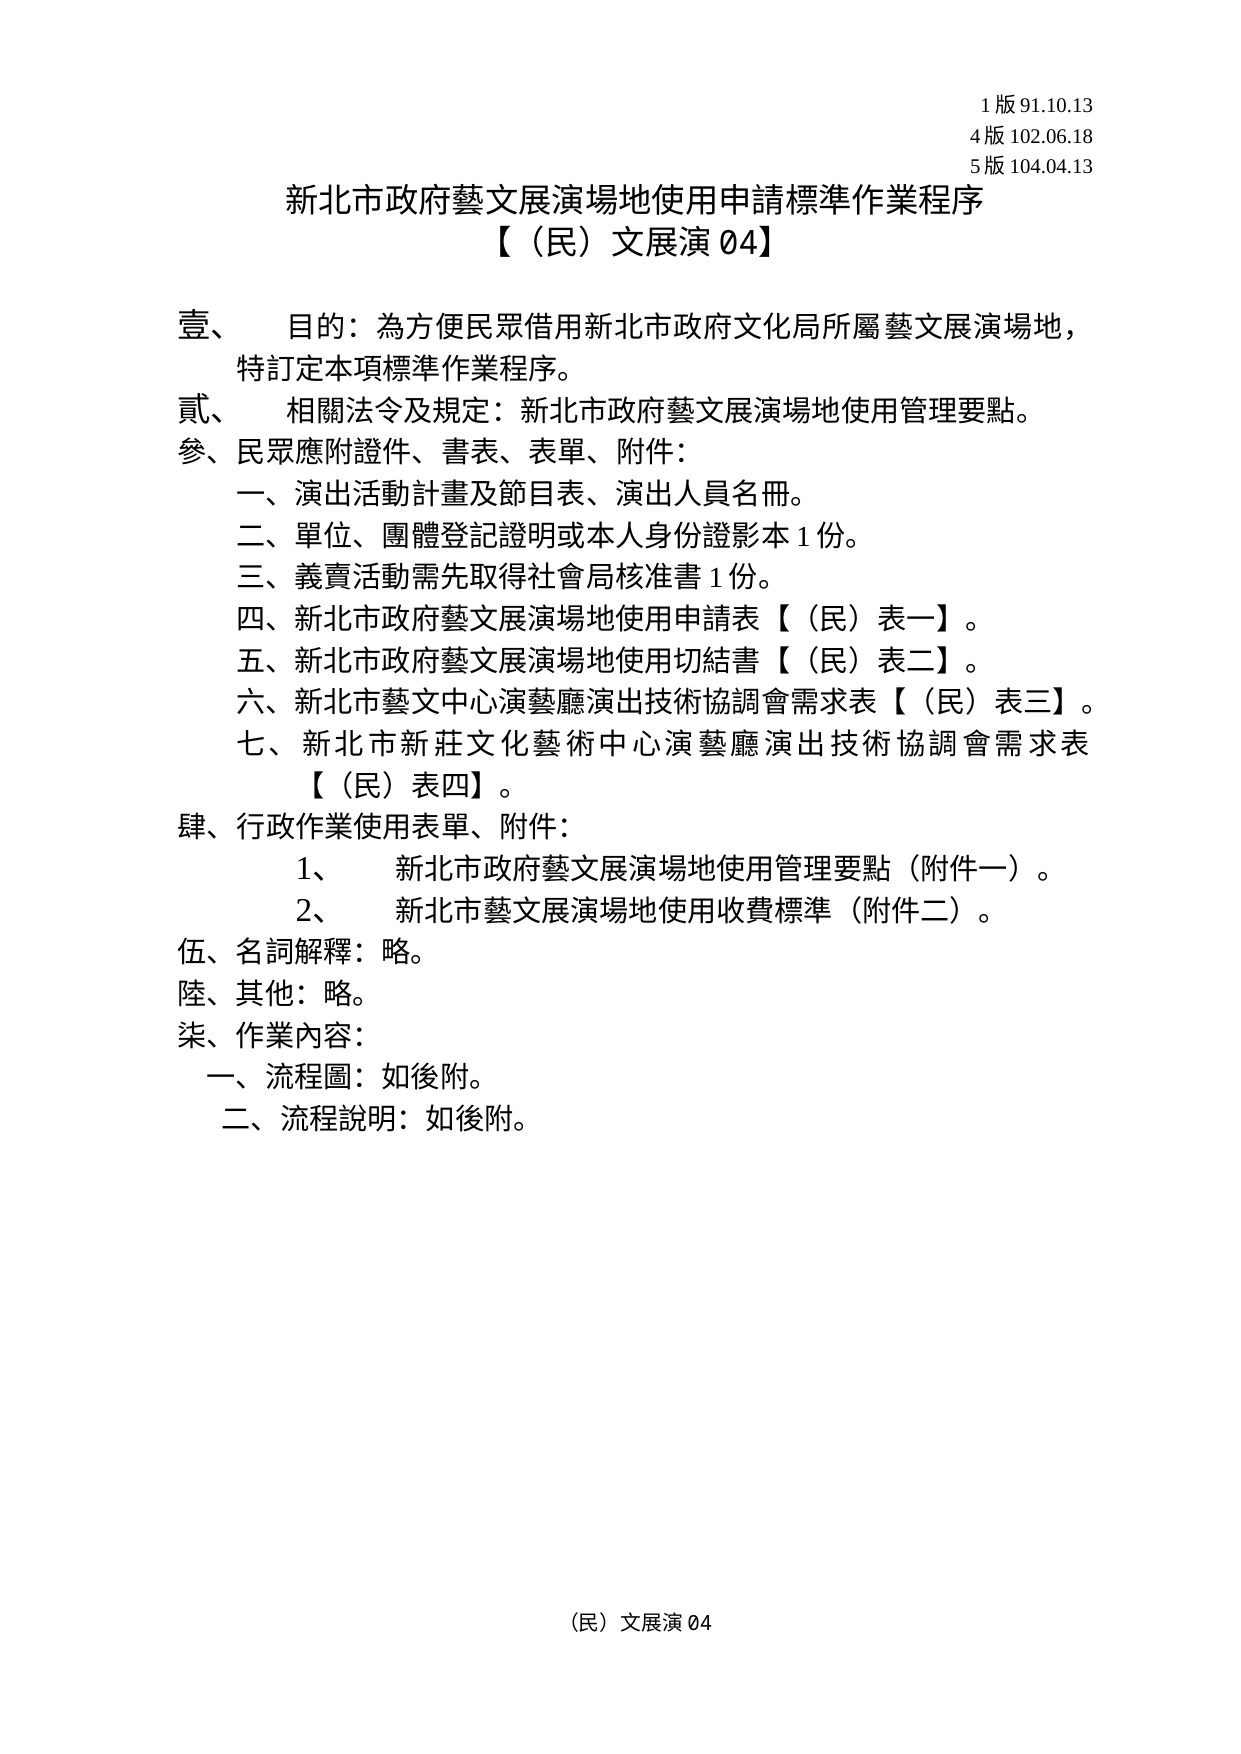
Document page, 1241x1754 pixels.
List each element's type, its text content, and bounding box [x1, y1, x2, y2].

text 柒、作業內容： [177, 1013, 1092, 1054]
list 民眾應附證件、書表、表單、附件： [177, 429, 1092, 471]
text 伍、名詞解釋：略。 [177, 929, 1092, 971]
list 新北市藝文展演場地使用收費標準（附件二）。 [295, 888, 1092, 929]
text 四、新北市政府藝文展演場地使用申請表【（民）表一】。 [236, 596, 1092, 638]
list 新北市政府藝文展演場地使用管理要點（附件一）。 [295, 846, 1092, 888]
text 七、新北市新莊文化藝術中心演藝廳演出技術協調會需求表【（民）表四】。 [236, 721, 1092, 804]
text 陸、其他：略。 [177, 971, 1092, 1013]
text 一、演出活動計畫及節目表、演出人員名冊。 [236, 471, 1092, 513]
text 新北市政府藝文展演場地使用申請標準作業程序 [177, 179, 1092, 221]
text 六、新北市藝文中心演藝廳演出技術協調會需求表【（民）表三】。 [236, 679, 1092, 721]
list 行政作業使用表單、附件： [177, 804, 1092, 846]
list 相關法令及規定：新北市政府藝文展演場地使用管理要點。 [177, 388, 1092, 429]
text 一、流程圖：如後附。 [177, 1054, 1092, 1096]
text 二、單位、團體登記證明或本人身份證影本1份。 [236, 513, 1092, 554]
text 二、流程說明：如後附。 [207, 1096, 1092, 1138]
text 【（民）文展演04】 [177, 221, 1092, 263]
list 目的：為方便民眾借用新北市政府文化局所屬藝文展演場地，特訂定本項標準作業程序。 [177, 304, 1092, 388]
text 五、新北市政府藝文展演場地使用切結書【（民）表二】。 [236, 638, 1092, 679]
text 三、義賣活動需先取得社會局核准書1份。 [236, 554, 1092, 596]
